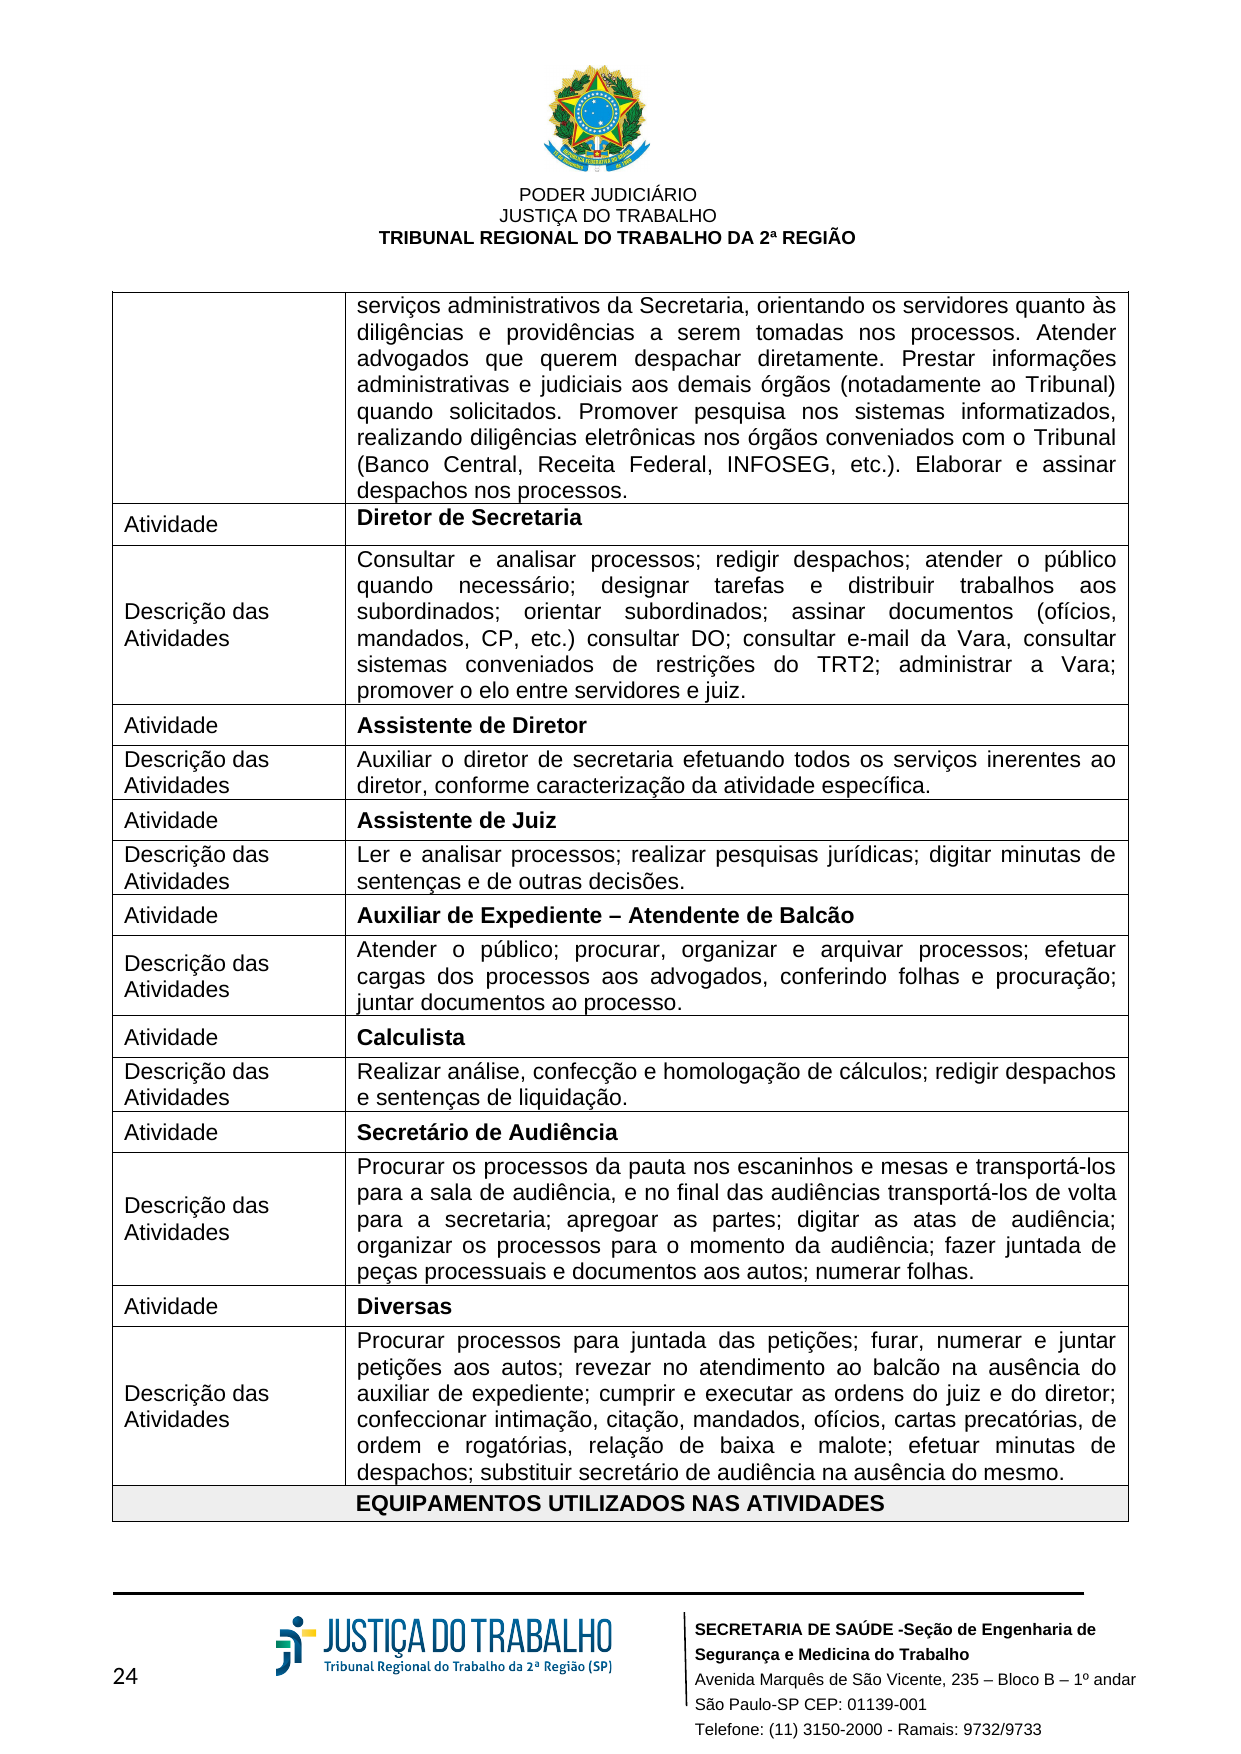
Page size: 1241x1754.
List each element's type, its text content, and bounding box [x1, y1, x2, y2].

table_cell Atender o público; procurar, organizar e arquivar processos; efetuar cargas dos processos aos advogados, conferindo folhas e procuração; juntar documentos ao processo. [346, 936, 1128, 1015]
table_cell Atividade [113, 1016, 345, 1057]
table_cell Realizar análise, confecção e homologação de cálculos; redigir despachos e sentenças de liquidação. [346, 1058, 1128, 1111]
picture [276, 1616, 612, 1676]
table_cell Assistente de Juiz [346, 800, 1128, 840]
table_cell Ler e analisar processos; realizar pesquisas jurídicas; digitar minutas de sentenças e de outras decisões. [346, 841, 1128, 894]
table_cell Auxiliar o diretor de secretaria efetuando todos os serviços inerentes ao diretor, conforme caracterização da atividade específica. [346, 746, 1128, 799]
table_cell Descrição das Atividades [113, 1327, 345, 1485]
table_cell Diretor de Secretaria [346, 504, 1128, 544]
table_cell Atividade [113, 800, 345, 840]
table_cell Atividade [113, 1286, 345, 1326]
table_cell Assistente de Diretor [346, 705, 1128, 745]
table_cell Descrição das Atividades [113, 936, 345, 1015]
table_cell Secretário de Audiência [346, 1112, 1128, 1152]
table_cell Descrição das Atividades [113, 746, 345, 799]
table_cell Calculista [346, 1016, 1128, 1057]
table_cell Atividade [113, 895, 345, 935]
table_cell Diversas [346, 1286, 1128, 1326]
table_cell Procurar processos para juntada das petições; furar, numerar e juntar petições aos autos; revezar no atendimento ao balcão na ausência do auxiliar de expediente; cumprir e executar as ordens do juiz e do diretor; confeccionar intimação, citação, mandados, ofícios, cartas precatórias, de ordem e rogatórias, relação de baixa e malote; efetuar minutas de despachos; substituir secretário de audiência na ausência do mesmo. [346, 1327, 1128, 1485]
table_cell Descrição das Atividades [113, 546, 345, 704]
table_cell Descrição das Atividades [113, 841, 345, 894]
table_cell Atividade [113, 705, 345, 745]
table_cell EQUIPAMENTOS UTILIZADOS NAS ATIVIDADES [113, 1486, 1128, 1521]
table_cell Auxiliar de Expediente – Atendente de Balcão [346, 895, 1128, 935]
table_cell [113, 293, 345, 503]
table_cell Consultar e analisar processos; redigir despachos; atender o público quando necessário; designar tarefas e distribuir trabalhos aos subordinados; orientar subordinados; assinar documentos (ofícios, mandados, CP, etc.) consultar DO; consultar e-mail da Vara, consultar sistemas conveniados de restrições do TRT2; administrar a Vara; promover o elo entre servidores e juiz. [346, 546, 1128, 704]
table_cell Atividade [113, 1112, 345, 1152]
picture [543, 65, 650, 172]
table_cell serviços administrativos da Secretaria, orientando os servidores quanto às diligências e providências a serem tomadas nos processos. Atender advogados que querem despachar diretamente. Prestar informações administrativas e judiciais aos demais órgãos (notadamente ao Tribunal) quando solicitados. Promover pesquisa nos sistemas informatizados, realizando diligências eletrônicas nos órgãos conveniados com o Tribunal (Banco Central, Receita Federal, INFOSEG, etc.). Elaborar e assinar despachos nos processos. [346, 293, 1128, 503]
table_cell Descrição das Atividades [113, 1058, 345, 1111]
table_cell Procurar os processos da pauta nos escaninhos e mesas e transportá-los para a sala de audiência, e no final das audiências transportá-los de volta para a secretaria; apregoar as partes; digitar as atas de audiência; organizar os processos para o momento da audiência; fazer juntada de peças processuais e documentos aos autos; numerar folhas. [346, 1153, 1128, 1285]
table_cell Descrição das Atividades [113, 1153, 345, 1285]
table_cell Atividade [113, 504, 345, 544]
